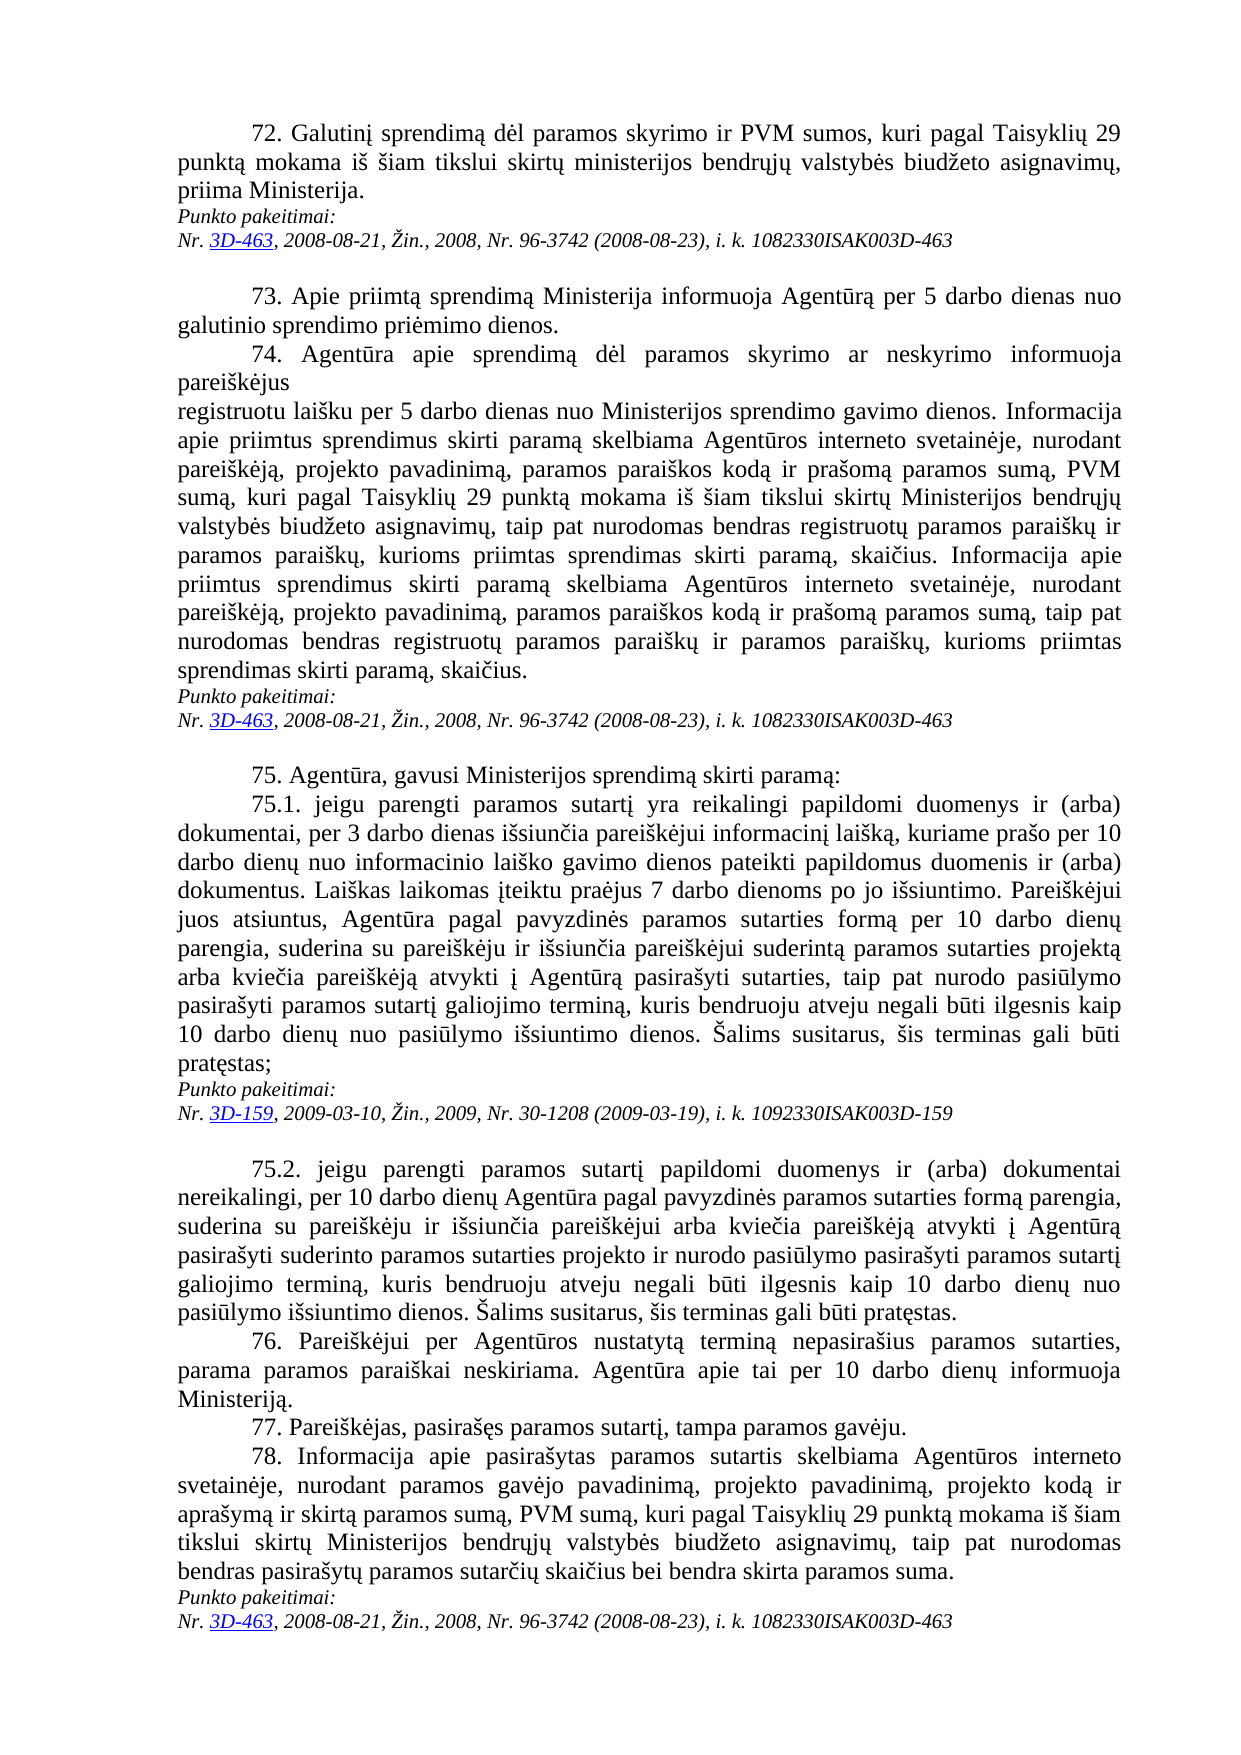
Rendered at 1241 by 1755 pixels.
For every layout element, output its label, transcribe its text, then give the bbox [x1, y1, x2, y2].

text 75.1. jeigu parengti paramos sutartį yra reikalingi papildomi duomenys ir (arba) dokumentai, per 3 darbo dienas išsiunčia pareiškėjui informacinį laišką, kuriame prašo per 10 darbo dienų nuo informacinio laiško gavimo dienos pateikti papildomus duomenis ir (arba) dokumentus. Laiškas laikomas įteiktu praėjus 7 darbo dienoms po jo išsiuntimo. Pareiškėjui juos atsiuntus, Agentūra pagal pavyzdinės paramos sutarties formą per 10 darbo dienų parengia, suderina su pareiškėju ir išsiunčia pareiškėjui suderintą paramos sutarties projektą arba kviečia pareiškėją atvykti į Agentūrą pasirašyti sutarties, taip pat nurodo pasiūlymo pasirašyti paramos sutartį galiojimo terminą, kuris bendruoju atveju negali būti ilgesnis kaip 10 darbo dienų nuo pasiūlymo išsiuntimo dienos. Šalims susitarus, šis terminas gali būti pratęstas; [177, 789, 1122, 1077]
text Nr. 3D-463, 2008-08-21, Žin., 2008, Nr. 96-3742 (2008-08-23), i. k. 1082330ISAK003D-463 [177, 708, 1122, 732]
text 75. Agentūra, gavusi Ministerijos sprendimą skirti paramą: [177, 761, 1122, 789]
text Punkto pakeitimai: [177, 1585, 1122, 1609]
text Punkto pakeitimai: [177, 684, 1122, 708]
text Nr. 3D-463, 2008-08-21, Žin., 2008, Nr. 96-3742 (2008-08-23), i. k. 1082330ISAK003D-463 [177, 1609, 1122, 1633]
text 76. Pareiškėjui per Agentūros nustatytą terminą nepasirašius paramos sutarties, parama paramos paraiškai neskiriama. Agentūra apie tai per 10 darbo dienų informuoja Ministeriją. [177, 1326, 1122, 1412]
text registruotu laišku per 5 darbo dienas nuo Ministerijos sprendimo gavimo dienos. Informacija apie priimtus sprendimus skirti paramą skelbiama Agentūros interneto svetainėje, nurodant pareiškėją, projekto pavadinimą, paramos paraiškos kodą ir prašomą paramos sumą, PVM sumą, kuri pagal Taisyklių 29 punktą mokama iš šiam tikslui skirtų Ministerijos bendrųjų valstybės biudžeto asignavimų, taip pat nurodomas bendras registruotų paramos paraiškų ir paramos paraiškų, kurioms priimtas sprendimas skirti paramą, skaičius. Informacija apie priimtus sprendimus skirti paramą skelbiama Agentūros interneto svetainėje, nurodant pareiškėją, projekto pavadinimą, paramos paraiškos kodą ir prašomą paramos sumą, taip pat nurodomas bendras registruotų paramos paraiškų ir paramos paraiškų, kurioms priimtas sprendimas skirti paramą, skaičius. [177, 396, 1122, 684]
text 75.2. jeigu parengti paramos sutartį papildomi duomenys ir (arba) dokumentai nereikalingi, per 10 darbo dienų Agentūra pagal pavyzdinės paramos sutarties formą parengia, suderina su pareiškėju ir išsiunčia pareiškėjui arba kviečia pareiškėją atvykti į Agentūrą pasirašyti suderinto paramos sutarties projekto ir nurodo pasiūlymo pasirašyti paramos sutartį galiojimo terminą, kuris bendruoju atveju negali būti ilgesnis kaip 10 darbo dienų nuo pasiūlymo išsiuntimo dienos. Šalims susitarus, šis terminas gali būti pratęstas. [177, 1154, 1122, 1326]
text Punkto pakeitimai: [177, 1077, 1122, 1101]
text 72. Galutinį sprendimą dėl paramos skyrimo ir PVM sumos, kuri pagal Taisyklių 29 punktą mokama iš šiam tikslui skirtų ministerijos bendrųjų valstybės biudžeto asignavimų, priima Ministerija. [177, 118, 1122, 204]
text 77. Pareiškėjas, pasirašęs paramos sutartį, tampa paramos gavėju. [177, 1412, 1122, 1441]
text Punkto pakeitimai: [177, 204, 1122, 228]
text 74. Agentūra apie sprendimą dėl paramos skyrimo ar neskyrimo informuoja pareiškėjus [177, 339, 1122, 396]
text 73. Apie priimtą sprendimą Ministerija informuoja Agentūrą per 5 darbo dienas nuo galutinio sprendimo priėmimo dienos. [177, 281, 1122, 339]
text Nr. 3D-463, 2008-08-21, Žin., 2008, Nr. 96-3742 (2008-08-23), i. k. 1082330ISAK003D-463 [177, 228, 1122, 252]
text Nr. 3D-159, 2009-03-10, Žin., 2009, Nr. 30-1208 (2009-03-19), i. k. 1092330ISAK003D-159 [177, 1101, 1122, 1125]
text 78. Informacija apie pasirašytas paramos sutartis skelbiama Agentūros interneto svetainėje, nurodant paramos gavėjo pavadinimą, projekto pavadinimą, projekto kodą ir aprašymą ir skirtą paramos sumą, PVM sumą, kuri pagal Taisyklių 29 punktą mokama iš šiam tikslui skirtų Ministerijos bendrųjų valstybės biudžeto asignavimų, taip pat nurodomas bendras pasirašytų paramos sutarčių skaičius bei bendra skirta paramos suma. [177, 1441, 1122, 1585]
